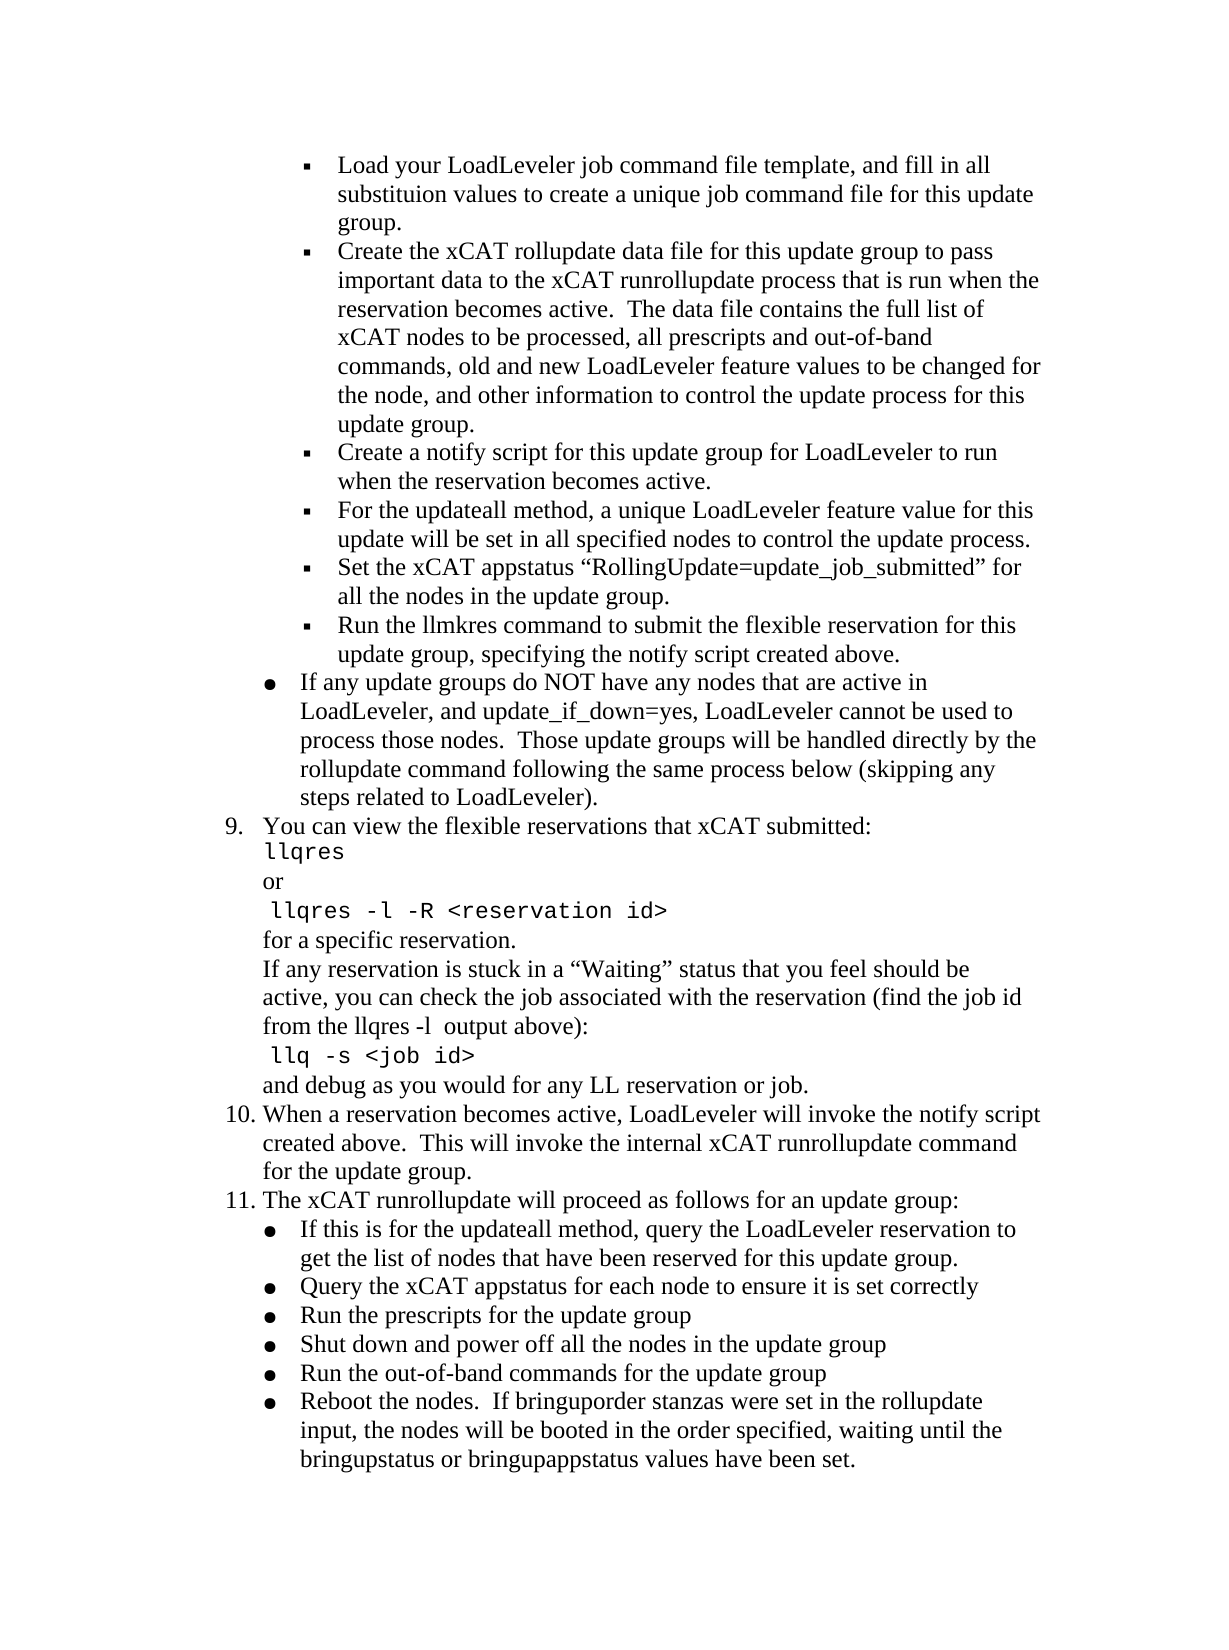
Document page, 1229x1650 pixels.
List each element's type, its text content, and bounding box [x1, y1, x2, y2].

list Run the llmkres command to submit the flexible reservation for this update group, specifying the notify script created above. [300, 610, 1041, 667]
list Run the prescripts for the update group [262, 1300, 1041, 1329]
list If this is for the updateall method, query the LoadLeveler reservation to get the list of nodes that have been reserved for this update group. [262, 1214, 1041, 1271]
list Create a notify script for this update group for LoadLeveler to run when the reservation becomes active. [300, 437, 1041, 495]
list Query the xCAT appstatus for each node to ensure it is set correctly [262, 1271, 1041, 1300]
list If any update groups do NOT have any nodes that are active in LoadLeveler, and update_if_down=yes, LoadLeveler cannot be used to process those nodes. Those update groups will be handled directly by the rollupdate command following the same process below (skipping any steps related to LoadLeveler). [262, 667, 1041, 811]
list The xCAT runrollupdate will proceed as follows for an update group: [225, 1185, 1041, 1214]
list Shut down and power off all the nodes in the update group [262, 1329, 1041, 1358]
list Set the xCAT appstatus “RollingUpdate=update_job_submitted” for all the nodes in the update group. [300, 552, 1041, 610]
list When a reservation becomes active, LoadLeveler will invoke the notify script created above. This will invoke the internal xCAT runrollupdate command for the update group. [225, 1099, 1041, 1185]
list For the updateall method, a unique LoadLeveler feature value for this update will be set in all specified nodes to control the update process. [300, 495, 1041, 552]
list Create the xCAT rollupdate data file for this update group to pass important data to the xCAT runrollupdate process that is run when the reservation becomes active. The data file contains the full list of xCAT nodes to be processed, all prescripts and out-of-band commands, old and new LoadLeveler feature values to be changed for the node, and other information to control the update process for this update group. [300, 236, 1041, 437]
list Load your LoadLeveler job command file template, and fill in all substituion values to create a unique job command file for this update group. [300, 150, 1041, 236]
list Reboot the nodes. If bringuporder stanzas were set in the rollupdate input, the nodes will be booted in the order specified, waiting until the bringupstatus or bringupappstatus values have been set. [262, 1386, 1041, 1473]
list Run the out-of-band commands for the update group [262, 1358, 1041, 1386]
list You can view the flexible reservations that xCAT submitted: llqres or llqres -l -R <reservation id> for a specific reservation. If any reservation is stuck in a “Waiting” status that you feel should be active, you can check the job associated with the reservation (find the job id from the llqres -l output above): llq -s <job id> and debug as you would for any LL reservation or job. [225, 811, 1041, 1099]
